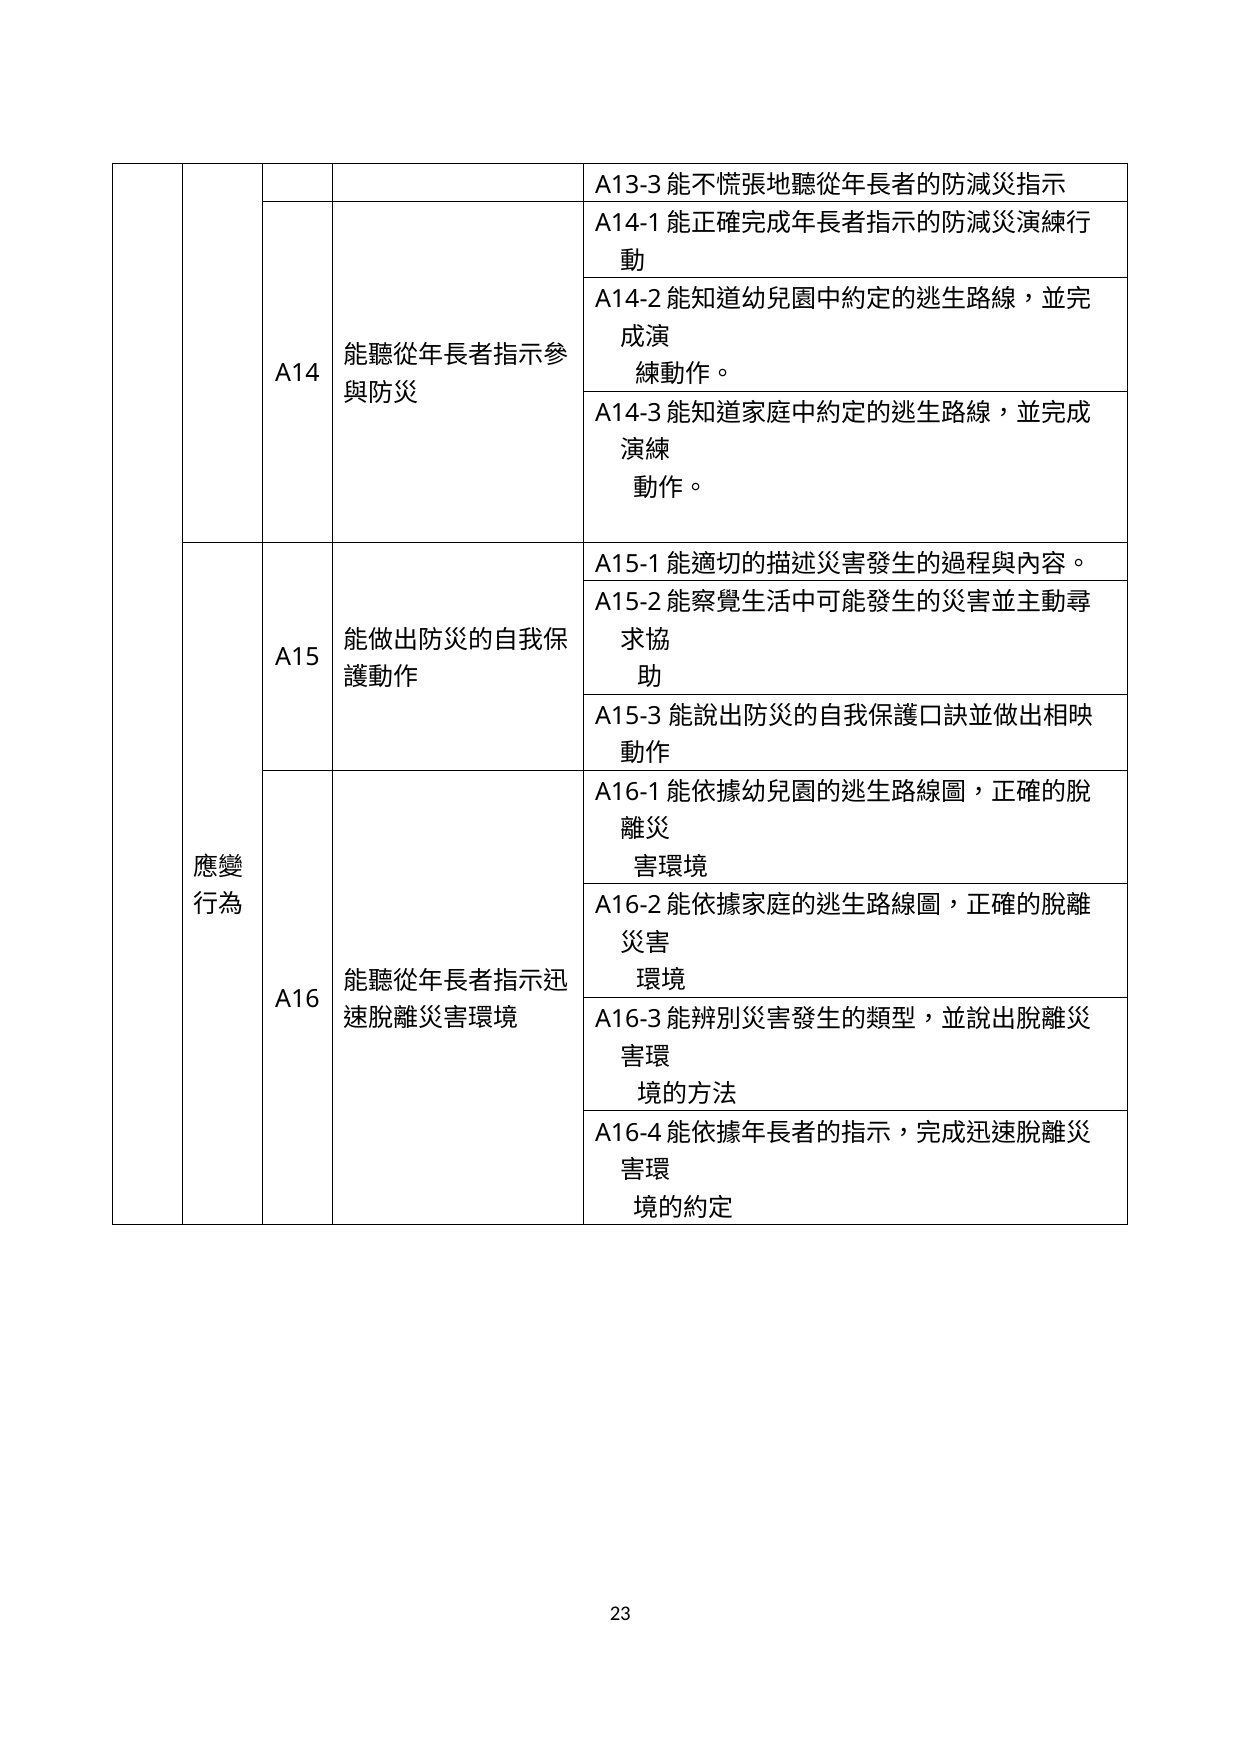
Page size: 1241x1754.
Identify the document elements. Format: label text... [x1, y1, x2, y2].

table_cell A16-2能依據家庭的逃生路線圖，正確的脫離災害 環境 [584, 884, 1127, 997]
table_cell A16 [263, 771, 332, 1224]
table_cell [183, 164, 262, 542]
table_cell 能聽從年長者指示參與防災 [333, 202, 583, 542]
table_cell A16-4能依據年長者的指示，完成迅速脫離災害環 境的約定 [584, 1111, 1127, 1224]
table_cell A14-1能正確完成年長者指示的防減災演練行動 [584, 202, 1127, 277]
table_cell A14-2能知道幼兒園中約定的逃生路線，並完成演 練動作。 [584, 278, 1127, 391]
table_cell 應變行為 [183, 543, 262, 1224]
table_cell 能做出防災的自我保護動作 [333, 543, 583, 770]
table_cell A16-3能辨別災害發生的類型，並說出脫離災害環 境的方法 [584, 998, 1127, 1110]
table_cell A14-3能知道家庭中約定的逃生路線，並完成演練 動作。 [584, 392, 1127, 542]
table_cell A13-3能不慌張地聽從年長者的防減災指示 [584, 164, 1127, 201]
table_cell [263, 164, 332, 201]
table_cell A15-2能察覺生活中可能發生的災害並主動尋求協 助 [584, 581, 1127, 694]
table_cell [113, 164, 182, 1224]
table_cell [333, 164, 583, 201]
table_cell 能聽從年長者指示迅速脫離災害環境 [333, 771, 583, 1224]
table_cell A15-1能適切的描述災害發生的過程與內容。 [584, 543, 1127, 580]
table_cell A15 [263, 543, 332, 770]
table_cell A15-3 能說出防災的自我保護口訣並做出相映動作 [584, 695, 1127, 770]
table_cell A14 [263, 202, 332, 542]
table_cell A16-1能依據幼兒園的逃生路線圖，正確的脫離災 害環境 [584, 771, 1127, 883]
